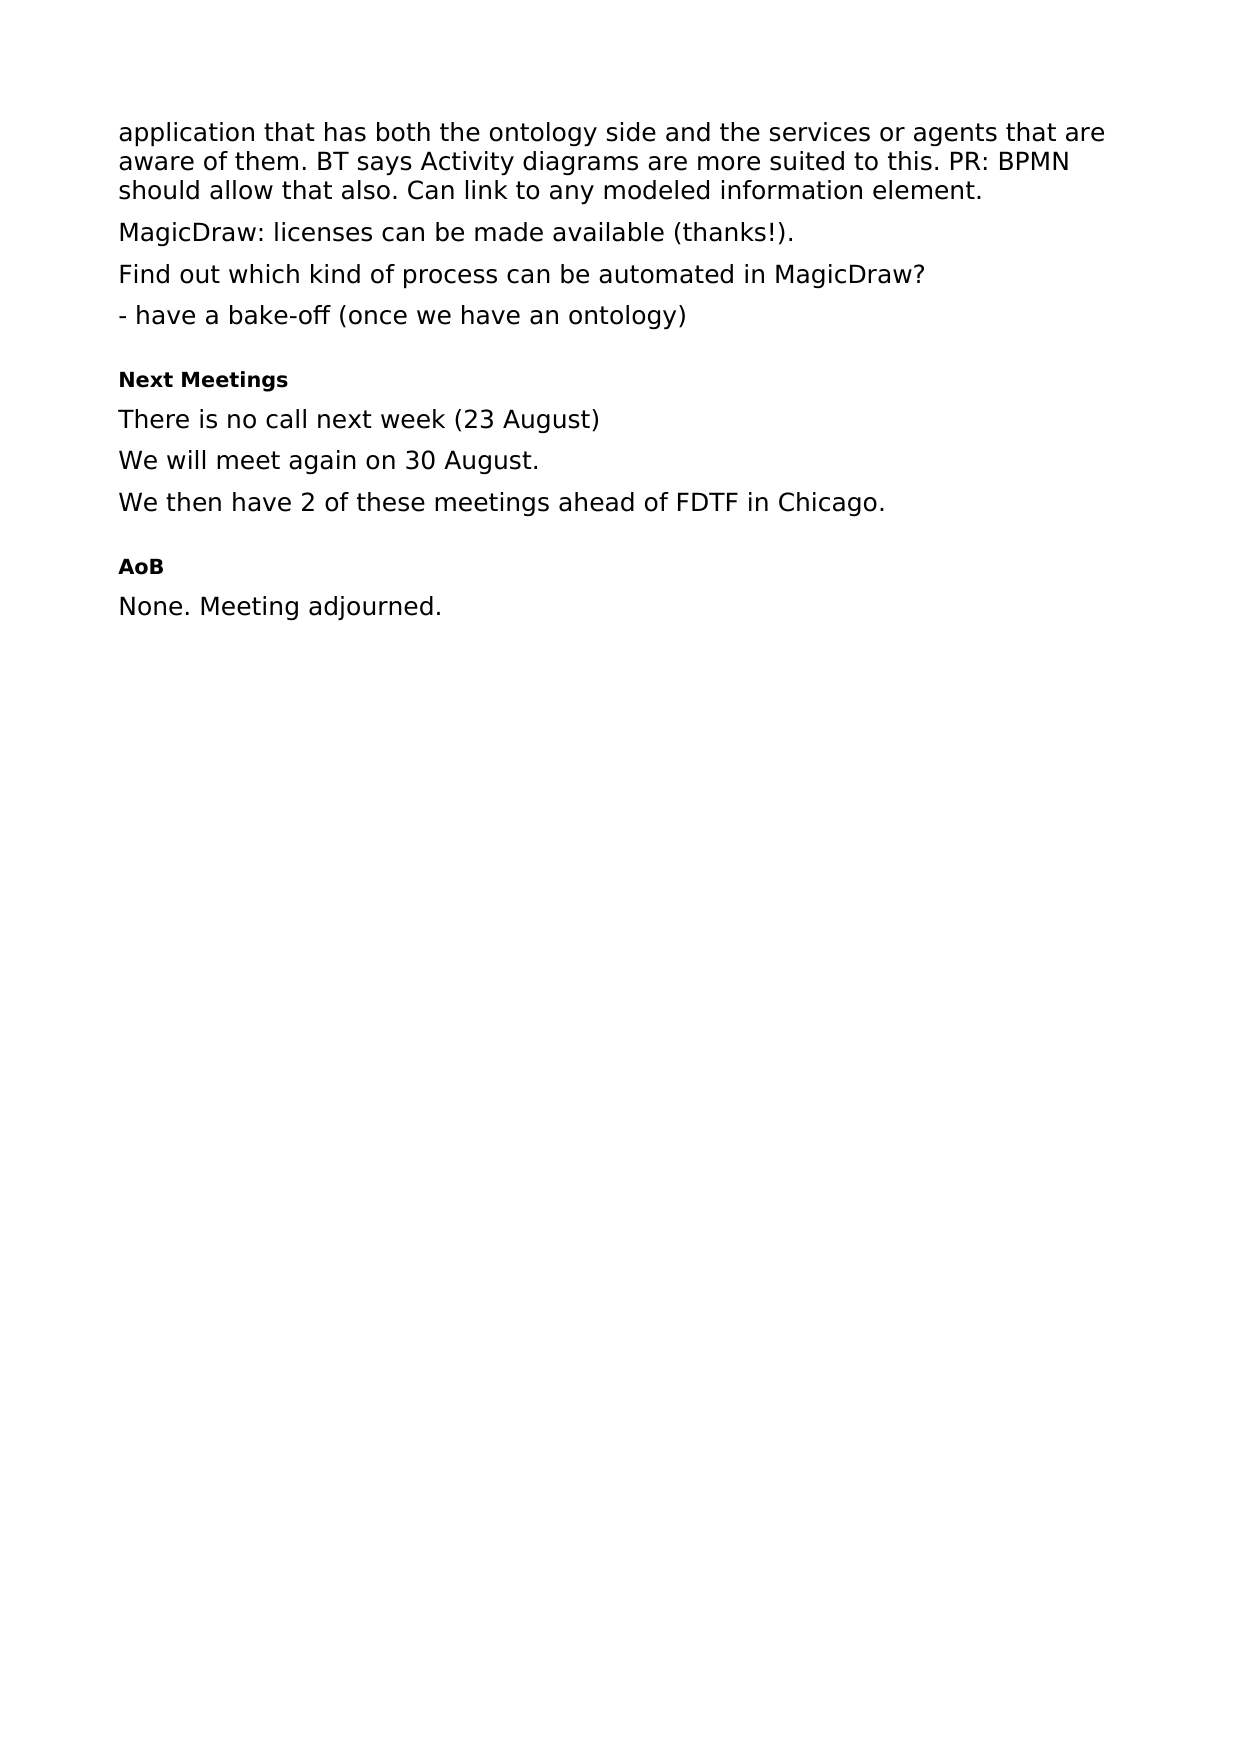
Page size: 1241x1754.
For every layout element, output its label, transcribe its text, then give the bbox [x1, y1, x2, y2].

text MagicDraw: licenses can be made available (thanks!). [118, 218, 1122, 247]
text We then have 2 of these meetings ahead of FDTF in Chicago. [118, 488, 1122, 517]
text Find out which kind of process can be automated in MagicDraw? [118, 260, 1122, 289]
text application that has both the ontology side and the services or agents that are aware of them. BT says Activity diagrams are more suited to this. PR: BPMN should allow that also. Can link to any modeled information element. [118, 118, 1122, 206]
subtitle Next Meetings [118, 368, 1122, 392]
text None. Meeting adjourned. [118, 592, 1122, 621]
text - have a bake-off (once we have an ontology) [118, 301, 1122, 331]
text We will meet again on 30 August. [118, 447, 1122, 476]
text There is no call next week (23 August) [118, 405, 1122, 434]
subtitle AoB [118, 555, 1122, 579]
